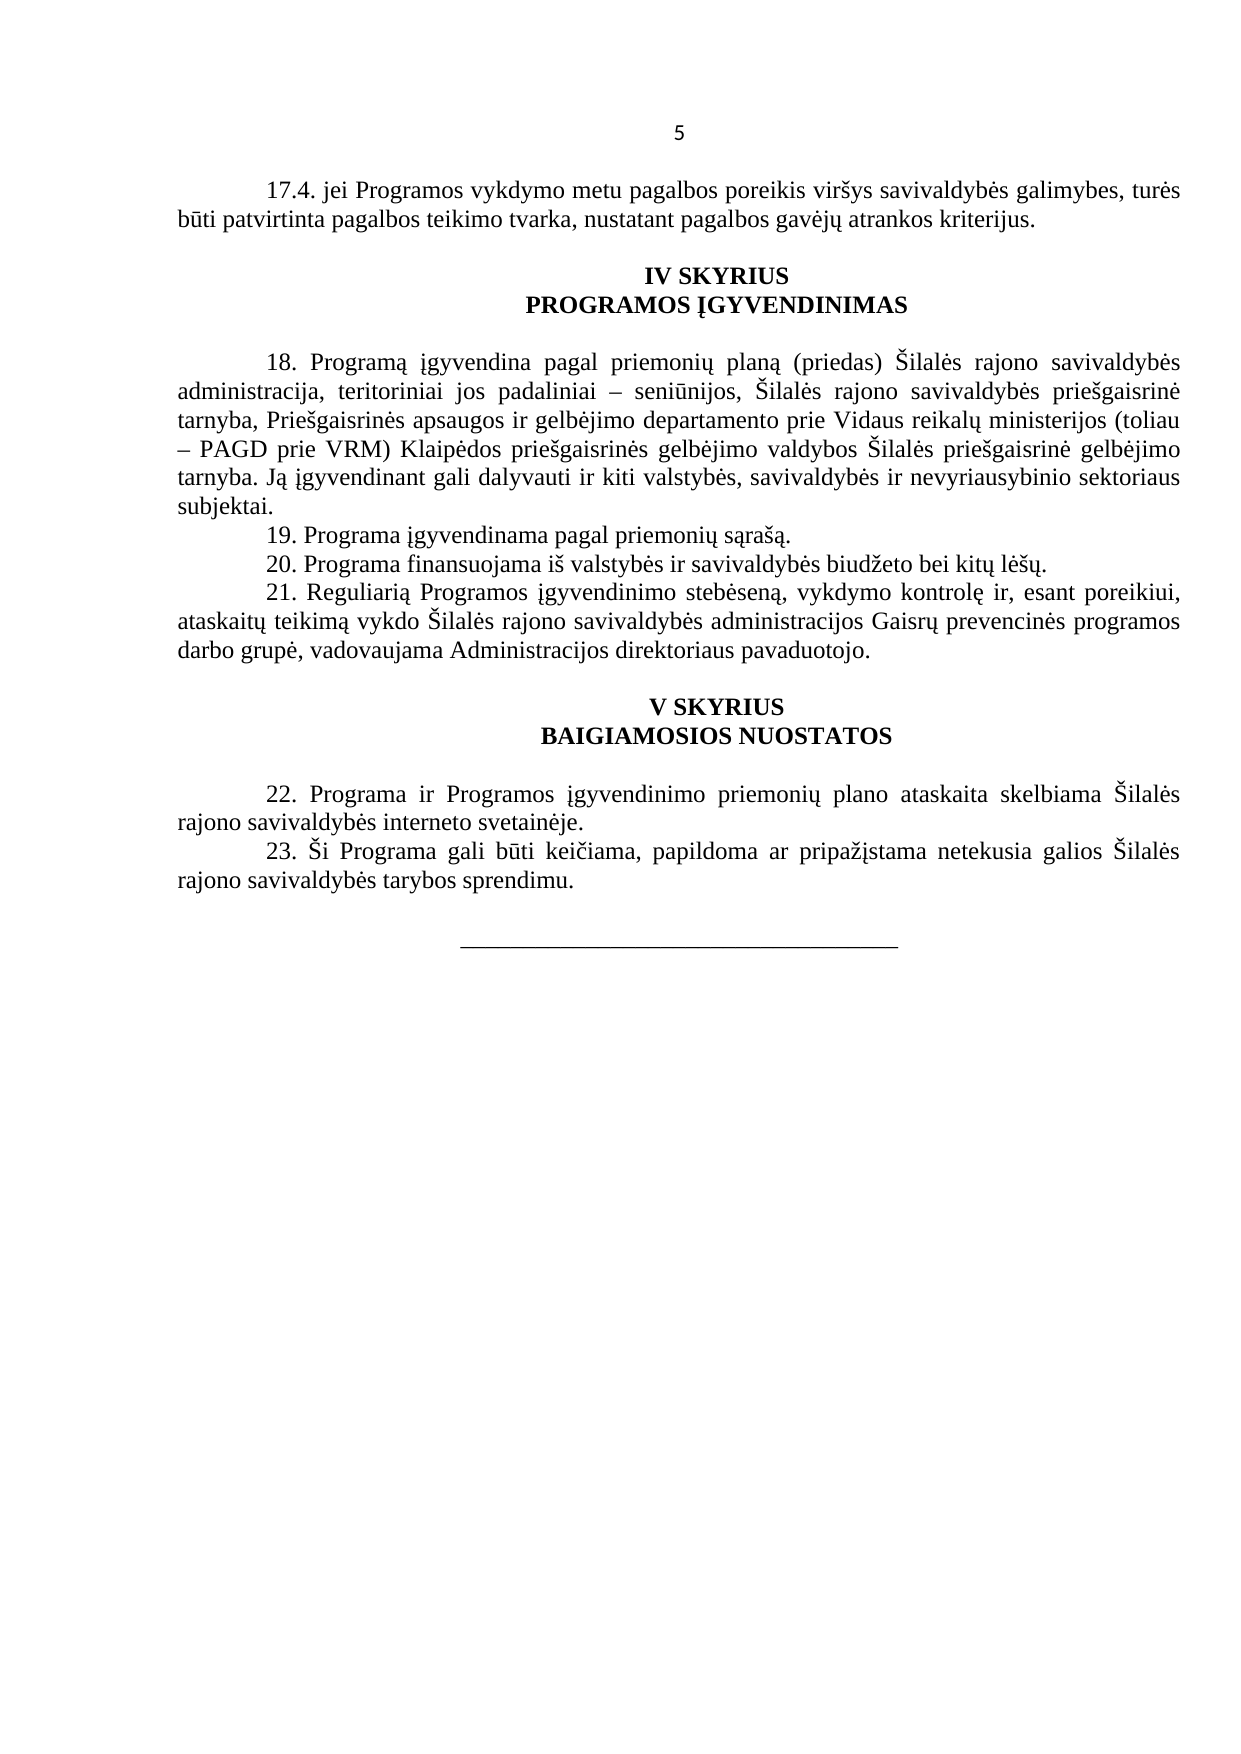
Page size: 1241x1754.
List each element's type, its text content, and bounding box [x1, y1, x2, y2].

text IV SKYRIUS [177, 261, 1181, 290]
text 21. Reguliarią Programos įgyvendinimo stebėseną, vykdymo kontrolę ir, esant poreikiui, ataskaitų teikimą vykdo Šilalės rajono savivaldybės administracijos Gaisrų prevencinės programos darbo grupė, vadovaujama Administracijos direktoriaus pavaduotojo. [177, 577, 1181, 664]
text 22. Programa ir Programos įgyvendinimo priemonių plano ataskaita skelbiama Šilalės rajono savivaldybės interneto svetainėje. [177, 779, 1181, 836]
text V SKYRIUS [177, 692, 1181, 721]
text 19. Programa įgyvendinama pagal priemonių sąrašą. [177, 520, 1181, 549]
text ___________________________________ [177, 922, 1181, 951]
text 23. Ši Programa gali būti keičiama, papildoma ar pripažįstama netekusia galios Šilalės rajono savivaldybės tarybos sprendimu. [177, 836, 1181, 894]
text 18. Programą įgyvendina pagal priemonių planą (priedas) Šilalės rajono savivaldybės administracija, teritoriniai jos padaliniai – seniūnijos, Šilalės rajono savivaldybės priešgaisrinė tarnyba, Priešgaisrinės apsaugos ir gelbėjimo departamento prie Vidaus reikalų ministerijos (toliau – PAGD prie VRM) Klaipėdos priešgaisrinės gelbėjimo valdybos Šilalės priešgaisrinė gelbėjimo tarnyba. Ją įgyvendinant gali dalyvauti ir kiti valstybės, savivaldybės ir nevyriausybinio sektoriaus subjektai. [177, 347, 1181, 520]
text 17.4. jei Programos vykdymo metu pagalbos poreikis viršys savivaldybės galimybes, turės būti patvirtinta pagalbos teikimo tvarka, nustatant pagalbos gavėjų atrankos kriterijus. [177, 175, 1181, 232]
text 20. Programa finansuojama iš valstybės ir savivaldybės biudžeto bei kitų lėšų. [177, 549, 1181, 577]
text BAIGIAMOSIOS NUOSTATOS [177, 721, 1181, 750]
text PROGRAMOS ĮGYVENDINIMAS [177, 290, 1181, 319]
